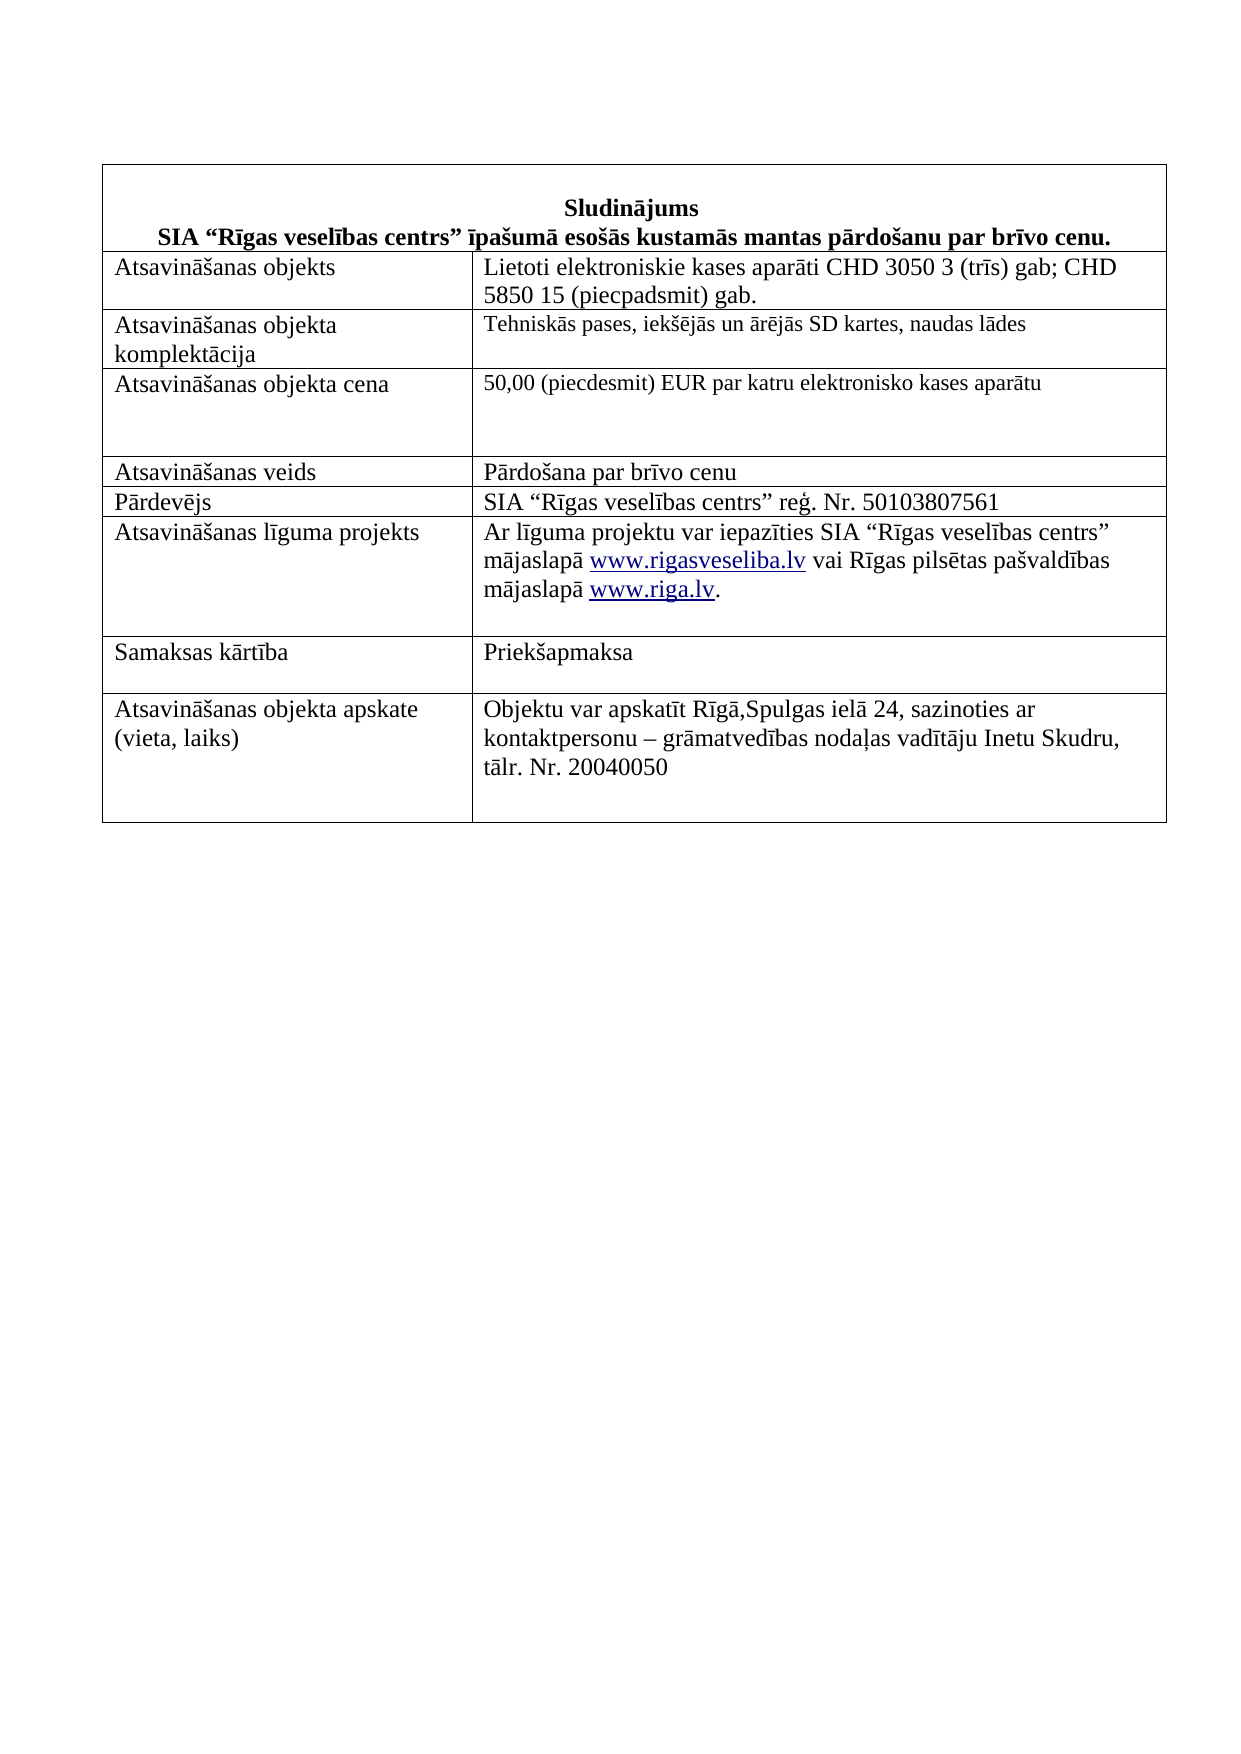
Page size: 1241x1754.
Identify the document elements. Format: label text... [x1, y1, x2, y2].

table_cell SIA “Rīgas veselības centrs” reģ. Nr. 50103807561 [473, 487, 1166, 516]
table_cell Pārdevējs [103, 487, 472, 516]
table_cell Priekšapmaksa [473, 637, 1166, 693]
table_header Sludinājums SIA “Rīgas veselības centrs” īpašumā esošās kustamās mantas pārdošanu par brīvo cenu. [103, 165, 1166, 251]
table_cell Objektu var apskatīt Rīgā,Spulgas ielā 24, sazinoties ar kontaktpersonu – grāmatvedības nodaļas vadītāju Inetu Skudru, tālr. Nr. 20040050 [473, 694, 1166, 822]
table_cell Tehniskās pases, iekšējās un ārējās SD kartes, naudas lādes [473, 310, 1166, 368]
table_cell 50,00 (piecdesmit) EUR par katru elektronisko kases aparātu [473, 369, 1166, 456]
table_cell Atsavināšanas objekts [103, 252, 472, 309]
table_cell Lietoti elektroniskie kases aparāti CHD 3050 3 (trīs) gab; CHD 5850 15 (piecpadsmit) gab. [473, 252, 1166, 309]
table_cell Atsavināšanas veids [103, 457, 472, 486]
table_cell Ar līguma projektu var iepazīties SIA “Rīgas veselības centrs” mājaslapā www.rigasveseliba.lv vai Rīgas pilsētas pašvaldības mājaslapā www.riga.lv. [473, 517, 1166, 636]
table_cell Pārdošana par brīvo cenu [473, 457, 1166, 486]
table_cell Samaksas kārtība [103, 637, 472, 693]
table_cell Atsavināšanas objekta cena [103, 369, 472, 456]
table_cell Atsavināšanas objekta apskate (vieta, laiks) [103, 694, 472, 822]
table_cell Atsavināšanas objekta komplektācija [103, 310, 472, 368]
table_cell Atsavināšanas līguma projekts [103, 517, 472, 636]
